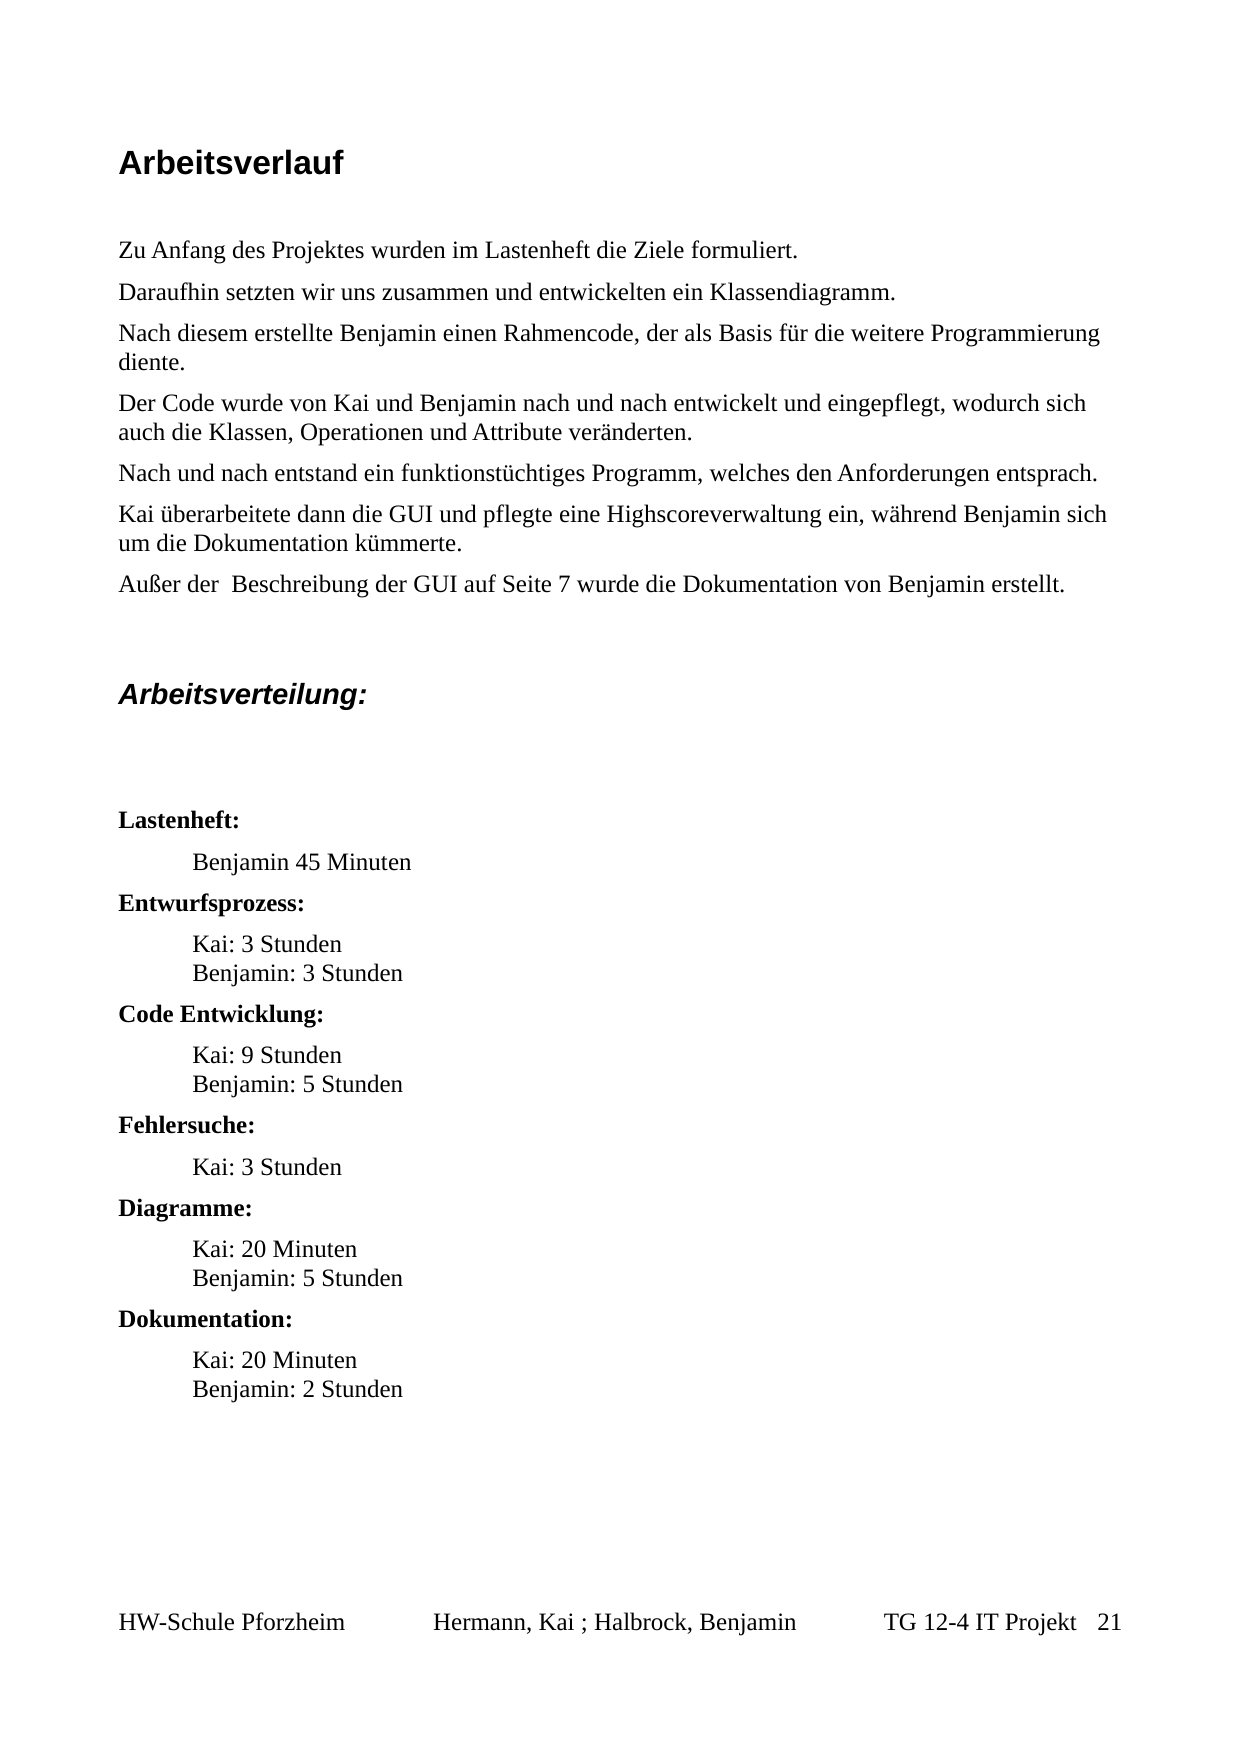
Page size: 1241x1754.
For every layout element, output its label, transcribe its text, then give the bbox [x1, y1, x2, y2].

text Kai: 3 Stunden Benjamin: 3 Stunden [118, 929, 1122, 987]
text Kai: 3 Stunden [118, 1152, 1122, 1180]
text Fehlersuche: [118, 1110, 1122, 1139]
text Kai: 20 Minuten Benjamin: 2 Stunden [118, 1345, 1122, 1403]
text Dokumentation: [118, 1304, 1122, 1333]
text Daraufhin setzten wir uns zusammen und entwickelten ein Klassendiagramm. [118, 277, 1122, 306]
text Der Code wurde von Kai und Benjamin nach und nach entwickelt und eingepflegt, wodurch sich auch die Klassen, Operationen und Attribute veränderten. [118, 388, 1122, 446]
text Diagramme: [118, 1193, 1122, 1222]
text Lastenheft: [118, 805, 1122, 834]
text Kai: 20 Minuten Benjamin: 5 Stunden [118, 1234, 1122, 1292]
text Benjamin 45 Minuten [118, 847, 1122, 875]
text Kai: 9 Stunden Benjamin: 5 Stunden [118, 1040, 1122, 1098]
text Code Entwicklung: [118, 999, 1122, 1028]
subtitle Arbeitsverteilung: [118, 677, 1122, 710]
text Entwurfsprozess: [118, 888, 1122, 917]
text Außer der Beschreibung der GUI auf Seite 7 wurde die Dokumentation von Benjamin erstellt. [118, 569, 1122, 598]
text Nach diesem erstellte Benjamin einen Rahmencode, der als Basis für die weitere Programmierung diente. [118, 318, 1122, 376]
subtitle Arbeitsverlauf [118, 143, 1122, 182]
text Nach und nach entstand ein funktionstüchtiges Programm, welches den Anforderungen entsprach. [118, 458, 1122, 487]
text Kai überarbeitete dann die GUI und pflegte eine Highscoreverwaltung ein, während Benjamin sich um die Dokumentation kümmerte. [118, 499, 1122, 557]
text Zu Anfang des Projektes wurden im Lastenheft die Ziele formuliert. [118, 236, 1122, 264]
